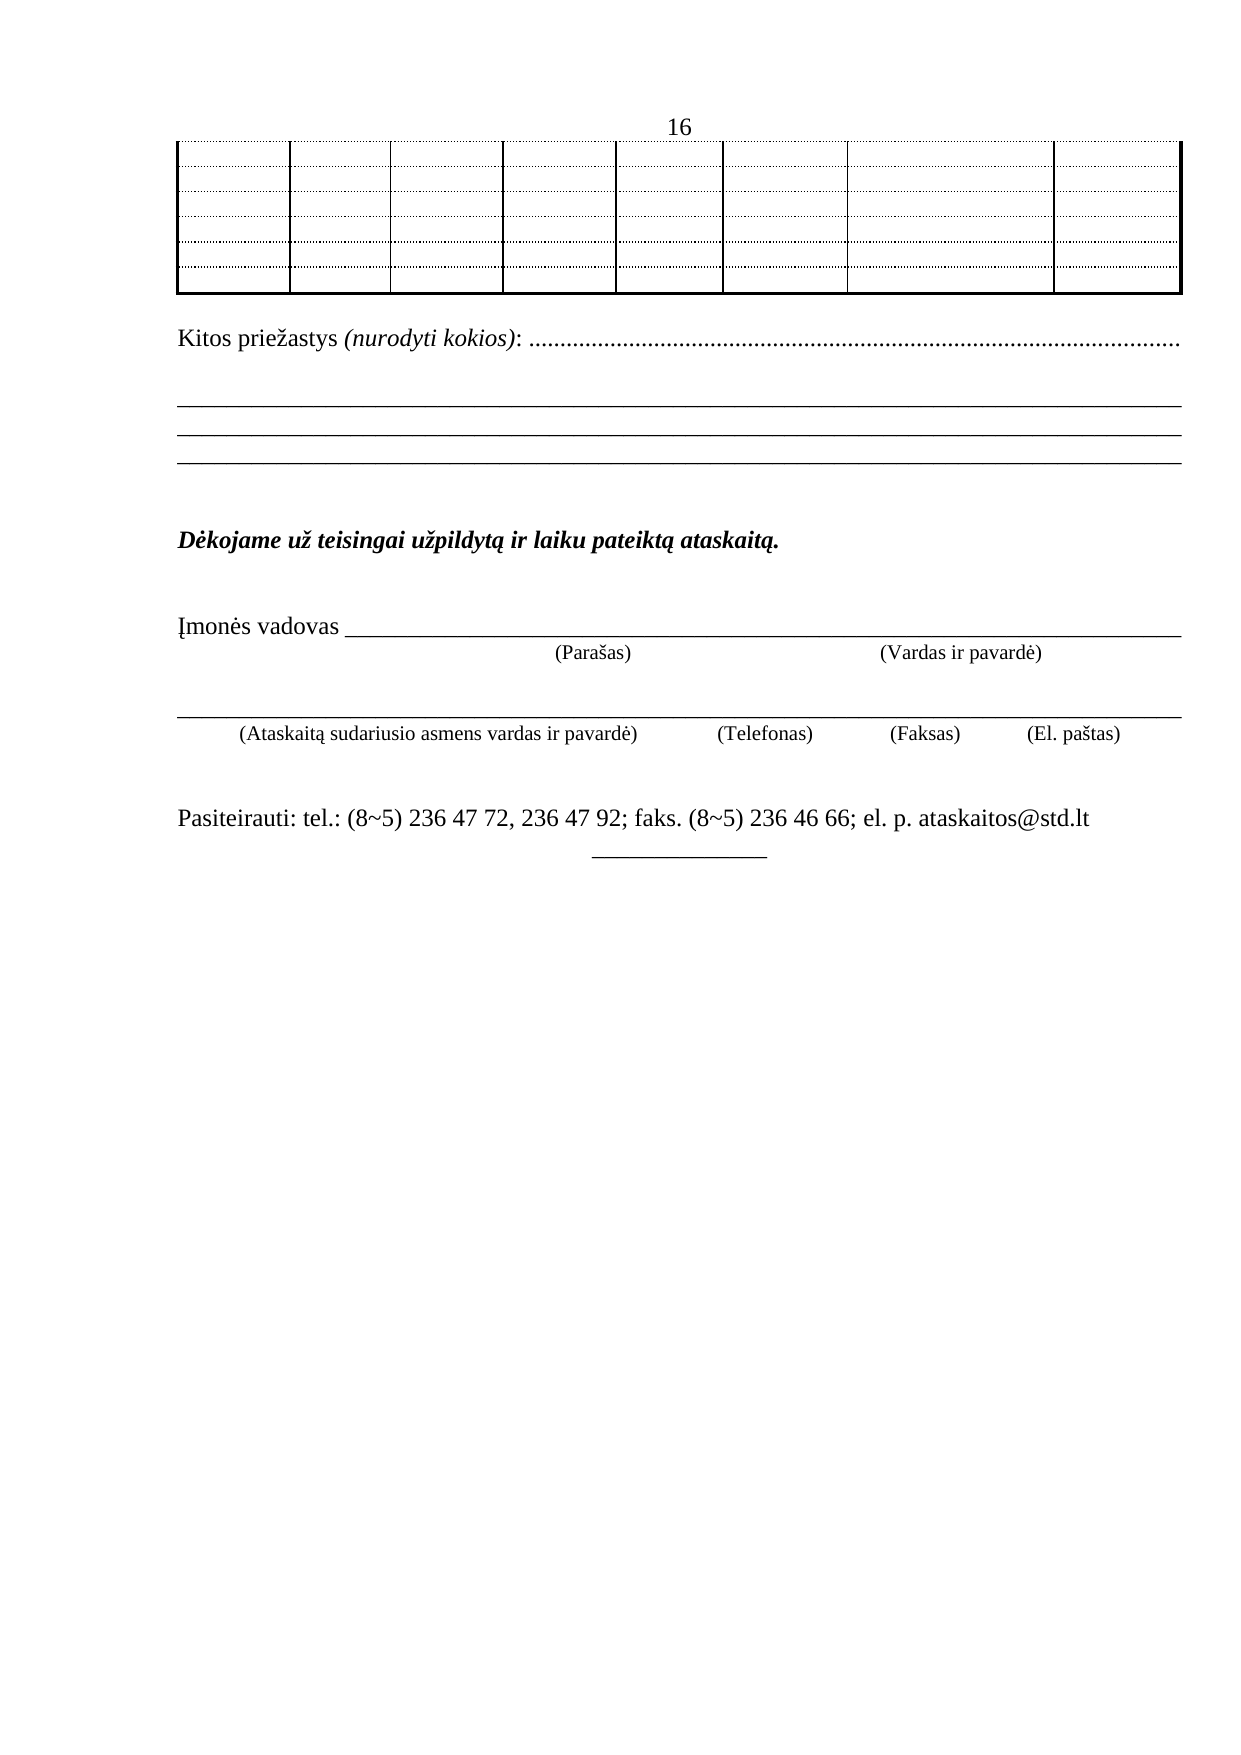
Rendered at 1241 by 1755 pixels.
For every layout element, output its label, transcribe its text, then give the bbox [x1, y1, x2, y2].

table_cell [617, 241, 722, 266]
table_cell [291, 241, 390, 266]
text Įmonės vadovas [177, 611, 1181, 640]
table_cell [179, 191, 289, 216]
table_cell [724, 216, 847, 241]
table_cell [724, 266, 847, 292]
table_cell [617, 216, 722, 241]
text Dėkojame už teisingai užpildytą ir laiku pateiktą ataskaitą. [177, 525, 1181, 553]
table_cell [291, 166, 390, 191]
table_cell [504, 166, 615, 191]
table_cell [1055, 216, 1179, 241]
table_cell [617, 166, 722, 191]
table_cell [504, 241, 615, 266]
table_cell [504, 141, 615, 166]
table_cell [391, 166, 502, 191]
table_cell [291, 216, 390, 241]
table_cell [504, 191, 615, 216]
table_cell [504, 266, 615, 292]
table_cell [179, 216, 289, 241]
table_cell [617, 141, 722, 166]
table_cell [724, 141, 847, 166]
table_cell [291, 266, 390, 292]
table_cell [179, 166, 289, 191]
table_cell [848, 241, 1053, 266]
text Kitos priežastys (nurodyti kokios): [177, 323, 1181, 352]
table_cell [391, 191, 502, 216]
table_cell [179, 266, 289, 292]
table_cell [391, 241, 502, 266]
table_cell [724, 166, 847, 191]
table_cell [848, 191, 1053, 216]
table_cell [179, 141, 289, 166]
table_cell [848, 266, 1053, 292]
table_cell [291, 191, 390, 216]
table_cell [848, 141, 1053, 166]
text (Ataskaitą sudariusio asmens vardas ir pavardė) (Telefonas) (Faksas) (El. paštas) [177, 721, 1181, 745]
table_cell [724, 191, 847, 216]
table_cell [1055, 191, 1179, 216]
table_cell [617, 191, 722, 216]
table_cell [1055, 141, 1179, 166]
table_cell [617, 266, 722, 292]
text ______________ [177, 832, 1181, 860]
text (Parašas) (Vardas ir pavardė) [177, 640, 1181, 664]
table_cell [1055, 166, 1179, 191]
table_cell [848, 166, 1053, 191]
table_cell [504, 216, 615, 241]
table_cell [391, 141, 502, 166]
table_cell [391, 216, 502, 241]
table_cell [179, 241, 289, 266]
table_cell [391, 266, 502, 292]
table_cell [1055, 241, 1179, 266]
text Pasiteirauti: tel.: (8~5) 236 47 72, 236 47 92; faks. (8~5) 236 46 66; el. p. ataskaitos@std.lt [177, 803, 1181, 832]
table_cell [291, 141, 390, 166]
table_cell [848, 216, 1053, 241]
table_cell [1055, 266, 1179, 292]
table_cell [724, 241, 847, 266]
